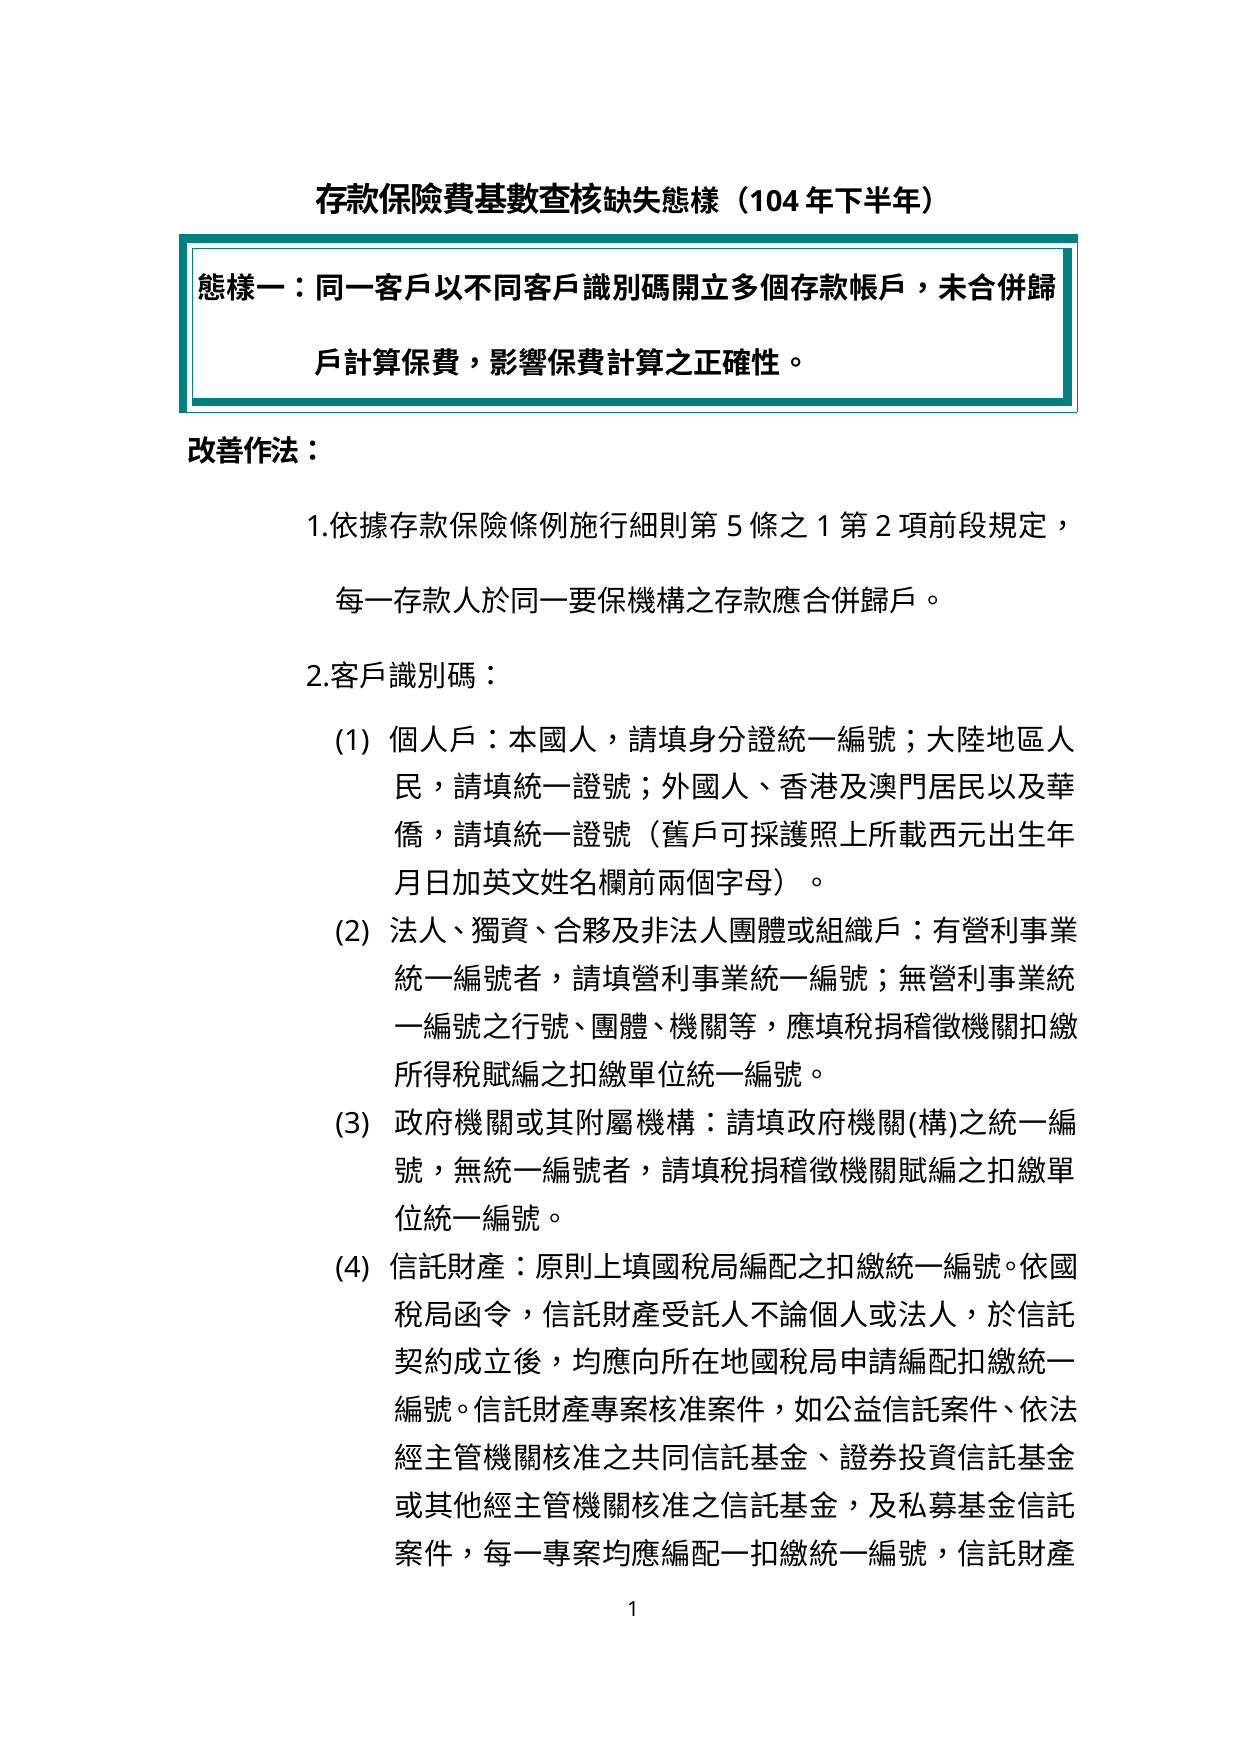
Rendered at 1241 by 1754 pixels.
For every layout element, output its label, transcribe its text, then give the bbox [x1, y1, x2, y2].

text 改善作法： [187, 412, 1078, 487]
text 2.客戶識別碼： [306, 637, 1078, 712]
text 1.依據存款保險條例施行細則第5條之1第2項前段規定，每一存款人於同一要保機構之存款應合併歸戶。 [306, 487, 1078, 637]
table_header 態樣一：同一客戶以不同客戶識別碼開立多個存款帳戶，未合併歸戶計算保費，影響保費計算之正確性。 [187, 243, 1070, 398]
text 存款保險費基數查核缺失態樣（104年下半年） [187, 159, 1078, 234]
list 個人戶：本國人，請填身分證統一編號；大陸地區人民，請填統一證號；外國人、香港及澳門居民以及華僑，請填統一證號（舊戶可採護照上所載西元出生年月日加英文姓名欄前兩個字母）。 [335, 712, 1078, 903]
list 政府機關或其附屬機構：請填政府機關(構)之統一編號，無統一編號者，請填稅捐稽徵機關賦編之扣繳單位統一編號。 [335, 1095, 1078, 1239]
list 法人、獨資、合夥及非法人團體或組織戶：有營利事業統一編號者，請填營利事業統一編號；無營利事業統一編號之行號、團體、機關等，應填稅捐稽徵機關扣繳所得稅賦編之扣繳單位統一編號。 [335, 903, 1078, 1095]
list 信託財產：原則上填國稅局編配之扣繳統一編號。依國稅局函令，信託財產受託人不論個人或法人，於信託契約成立後，均應向所在地國稅局申請編配扣繳統一編號。信託財產專案核准案件，如公益信託案件、依法經主管機關核准之共同信託基金、證券投資信託基金或其他經主管機關核准之信託基金，及私募基金信託案件，每一專案均應編配一扣繳統一編號，信託財產 [335, 1239, 1078, 1574]
